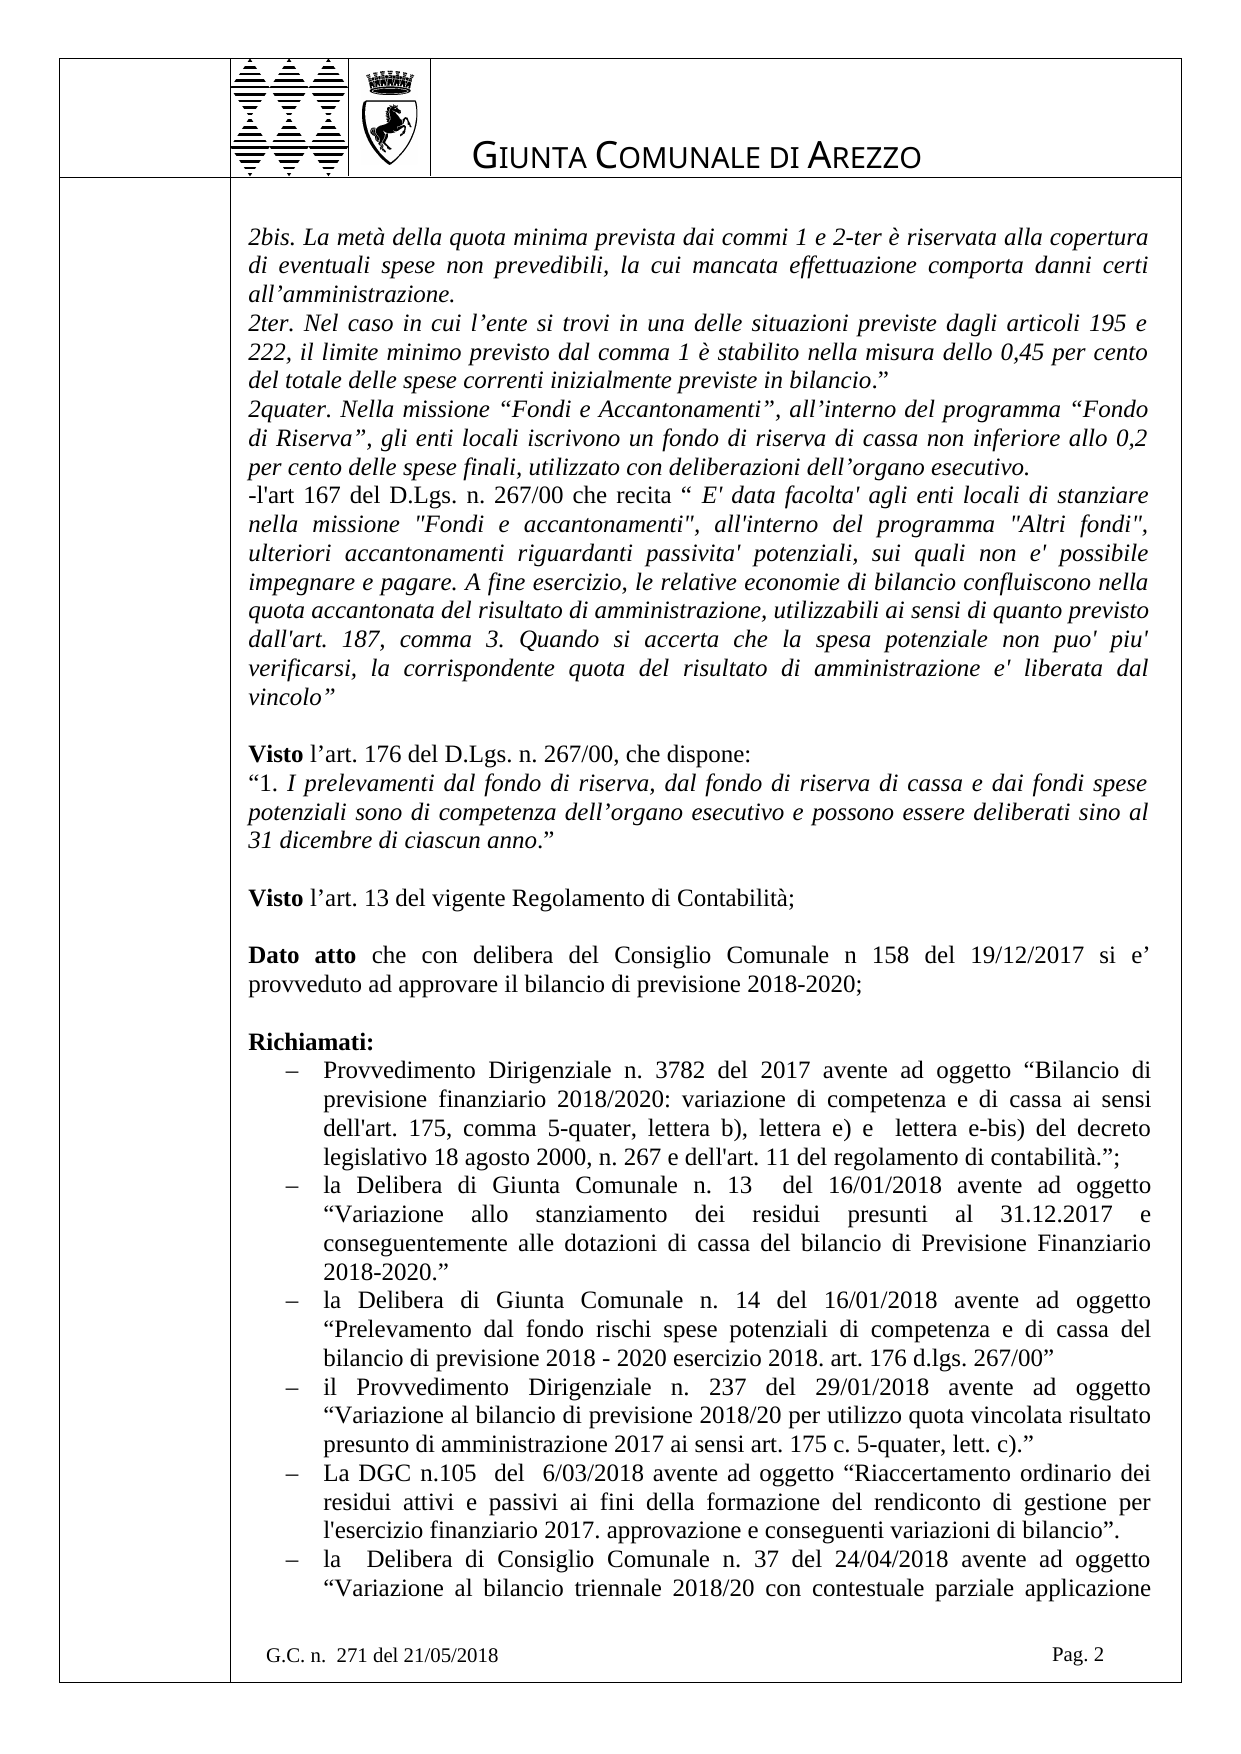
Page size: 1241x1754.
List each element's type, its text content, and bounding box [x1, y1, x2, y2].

text Visto l’art. 13 del vigente Regolamento di Contabilità; [248, 883, 1152, 912]
text “1. I prelevamenti dal fondo di riserva, dal fondo di riserva di cassa e dai fondi spese potenziali sono di competenza dell’organo esecutivo e possono essere deliberati sino al 31 dicembre di ciascun anno.” [248, 768, 1152, 854]
picture [361, 70, 418, 165]
text -l'art 167 del D.Lgs. n. 267/00 che recita “ E' data facolta' agli enti locali di stanziare nella missione "Fondi e accantonamenti", all'interno del programma "Altri fondi", ulteriori accantonamenti riguardanti passivita' potenziali, sui quali non e' possibile impegnare e pagare. A fine esercizio, le relative economie di bilancio confluiscono nella quota accantonata del risultato di amministrazione, utilizzabili ai sensi di quanto previsto dall'art. 187, comma 3. Quando si accerta che la spesa potenziale non puo' piu' verificarsi, la corrispondente quota del risultato di amministrazione e' liberata dal vincolo” [248, 480, 1152, 710]
list La DGC n.105 del 6/03/2018 avente ad oggetto “Riaccertamento ordinario dei residui attivi e passivi ai fini della formazione del rendiconto di gestione per l'esercizio finanziario 2017. approvazione e conseguenti variazioni di bilancio”. [286, 1458, 1152, 1544]
text Richiamati: [248, 1027, 1152, 1055]
list la Delibera di Giunta Comunale n. 14 del 16/01/2018 avente ad oggetto “Prelevamento dal fondo rischi spese potenziali di competenza e di cassa del bilancio di previsione 2018 - 2020 esercizio 2018. art. 176 d.lgs. 267/00” [286, 1285, 1152, 1372]
list la Delibera di Giunta Comunale n. 13 del 16/01/2018 avente ad oggetto “Variazione allo stanziamento dei residui presunti al 31.12.2017 e conseguentemente alle dotazioni di cassa del bilancio di Previsione Finanziario 2018-2020.” [286, 1170, 1152, 1285]
list il Provvedimento Dirigenziale n. 237 del 29/01/2018 avente ad oggetto “Variazione al bilancio di previsione 2018/20 per utilizzo quota vincolata risultato presunto di amministrazione 2017 ai sensi art. 175 c. 5-quater, lett. c).” [286, 1372, 1152, 1458]
text 2ter. Nel caso in cui l’ente si trovi in una delle situazioni previste dagli articoli 195 e 222, il limite minimo previsto dal comma 1 è stabilito nella misura dello 0,45 per cento del totale delle spese correnti inizialmente previste in bilancio.” [248, 308, 1152, 394]
text 2quater. Nella missione “Fondi e Accantonamenti”, all’interno del programma “Fondo di Riserva”, gli enti locali iscrivono un fondo di riserva di cassa non inferiore allo 0,2 per cento delle spese finali, utilizzato con deliberazioni dell’organo esecutivo. [248, 394, 1152, 480]
text 2bis. La metà della quota minima prevista dai commi 1 e 2-ter è riservata alla copertura di eventuali spese non prevedibili, la cui mancata effettuazione comporta danni certi all’amministrazione. [248, 222, 1152, 308]
list la Delibera di Consiglio Comunale n. 37 del 24/04/2018 avente ad oggetto “Variazione al bilancio triennale 2018/20 con contestuale parziale applicazione [286, 1544, 1152, 1602]
list Provvedimento Dirigenziale n. 3782 del 2017 avente ad oggetto “Bilancio di previsione finanziario 2018/2020: variazione di competenza e di cassa ai sensi dell'art. 175, comma 5-quater, lettera b), lettera e) e lettera e-bis) del decreto legislativo 18 agosto 2000, n. 267 e dell'art. 11 del regolamento di contabilità.”; [286, 1055, 1152, 1170]
text Visto l’art. 176 del D.Lgs. n. 267/00, che dispone: [248, 739, 1152, 768]
text Dato atto che con delibera del Consiglio Comunale n 158 del 19/12/2017 si e’ provveduto ad approvare il bilancio di previsione 2018-2020; [248, 940, 1152, 998]
